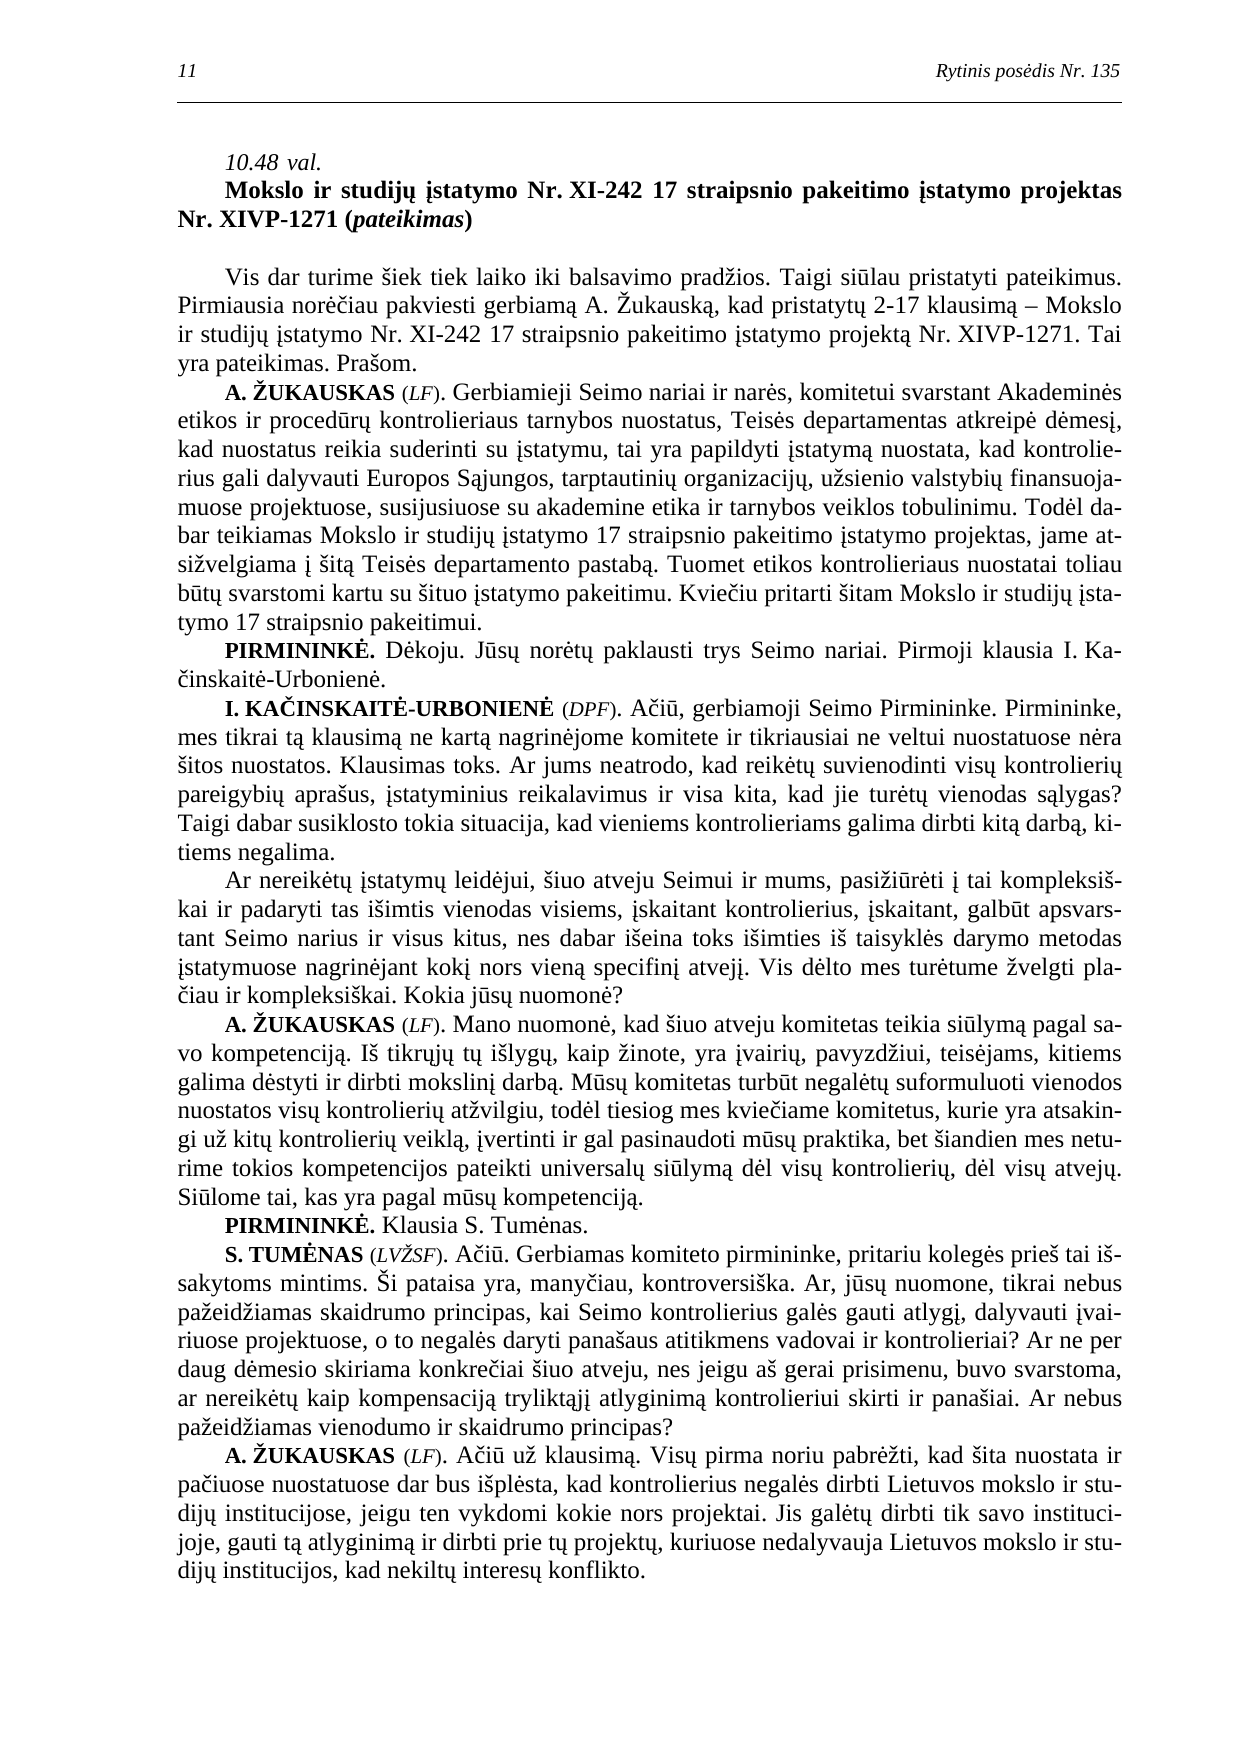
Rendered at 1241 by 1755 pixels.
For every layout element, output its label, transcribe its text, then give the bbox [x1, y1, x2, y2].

text PIRMININKĖ. Dė­ko­ju. Jū­sų no­rė­tų pa­klaus­ti trys Sei­mo na­riai. Pir­mo­ji klau­sia I. Ka­čins­kai­tė-Ur­bo­nie­nė. [177, 635, 1122, 693]
text I. KAČINSKAITĖ-URBONIENĖ (DPF). Ačiū, ger­bia­mo­ji Sei­mo Pir­mi­nin­ke. Pir­mi­nin­ke, mes tik­rai tą klau­si­mą ne kar­tą nag­ri­nė­jo­me ko­mi­te­te ir tik­riau­siai ne vel­tui nuo­sta­tuo­se nė­ra ši­tos nuo­sta­tos. Klau­si­mas toks. Ar jums ne­at­ro­do, kad rei­kė­tų su­vie­no­din­ti vi­sų kon­tro­lie­rių pa­rei­gy­bių ap­ra­šus, įsta­ty­mi­nius rei­ka­la­vi­mus ir vi­sa ki­ta, kad jie tu­rė­tų vie­no­das są­ly­gas? Tai­gi da­bar su­si­klos­to to­kia si­tu­a­ci­ja, kad vie­niems kon­tro­lie­riams ga­li­ma dirb­ti ki­tą dar­bą, ki­tiems ne­ga­li­ma. [177, 693, 1122, 865]
text 10.48 val. [224, 148, 1122, 175]
text PIRMININKĖ. Klau­sia S. Tu­mė­nas. [177, 1210, 1122, 1239]
text A. ŽUKAUSKAS (LF). Ačiū už klau­si­mą. Vi­sų pir­ma no­riu pa­brėž­ti, kad ši­ta nuo­sta­ta ir pa­čiuo­se nuo­sta­tuo­se dar bus iš­plės­ta, kad kon­tro­lie­rius ne­ga­lės dirb­ti Lie­tu­vos moks­lo ir stu­di­jų ins­ti­tu­ci­jo­se, jei­gu ten vyk­do­mi ko­kie nors pro­jek­tai. Jis ga­lė­tų dirb­ti tik sa­vo ins­ti­tu­ci­joje, gau­ti tą at­ly­gi­ni­mą ir dirb­ti prie tų pro­jek­tų, ku­riuo­se ne­da­ly­vau­ja Lie­tu­vos moks­lo ir stu­di­jų ins­ti­tu­ci­jos, kad ne­kil­tų in­te­re­sų kon­flik­to. [177, 1440, 1122, 1584]
text A. ŽUKAUSKAS (LF). Ma­no nuo­mo­nė, kad šiuo at­ve­ju ko­mi­te­tas tei­kia siū­ly­mą pa­gal sa­vo kom­pe­ten­ci­ją. Iš tik­rų­jų tų iš­ly­gų, kaip ži­no­te, yra įvai­rių, pa­vyz­džiui, tei­sė­jams, ki­tiems ga­li­ma dės­ty­ti ir dirb­ti moks­li­nį dar­bą. Mū­sų ko­mi­te­tas tur­būt ne­ga­lė­tų su­for­mu­luo­ti vie­no­dos nuo­sta­tos vi­sų kon­tro­lie­rių at­žvil­giu, to­dėl tie­siog mes kvie­čia­me ko­mi­te­tus, ku­rie yra at­sa­kin­gi už ki­tų kon­tro­lie­rių veik­lą, įver­tin­ti ir gal pa­si­nau­do­ti mū­sų prak­ti­ka, bet šian­dien mes ne­tu­ri­me to­kios kom­pe­ten­ci­jos pa­teik­ti uni­ver­sa­lų siū­ly­mą dėl vi­sų kon­tro­lie­rių, dėl vi­sų at­ve­jų. Siū­lo­me tai, kas yra pa­gal mū­sų kom­pe­ten­ci­ją. [177, 1009, 1122, 1210]
text S. TUMĖNAS (LVŽSF). Ačiū. Ger­bia­mas ko­mi­te­to pir­mi­nin­ke, pri­ta­riu ko­le­gės prieš tai iš­sa­ky­toms min­tims. Ši pa­tai­sa yra, ma­ny­čiau, kon­tro­ver­siš­ka. Ar, jū­sų nuo­mo­ne, tik­rai ne­bus pa­žei­džia­mas skaid­ru­mo prin­ci­pas, kai Sei­mo kon­tro­lie­rius ga­lės gau­ti at­ly­gį, da­ly­vau­ti įvai­riuo­se pro­jek­tuo­se, o to ne­ga­lės dary­ti pa­na­šaus ati­tik­mens va­do­vai ir kon­tro­lie­riai? Ar ne per daug dė­me­sio ski­ria­ma kon­kre­čiai šiuo at­ve­ju, nes jei­gu aš ge­rai pri­si­me­nu, bu­vo svars­to­ma, ar ne­rei­kė­tų kaip kom­pen­sa­ci­ją try­lik­tą­jį at­ly­gi­ni­mą kon­tro­lie­riui skir­ti ir pa­na­šiai. Ar ne­bus pa­žei­džia­mas vie­no­du­mo ir skaid­ru­mo prin­ci­pas? [177, 1239, 1122, 1440]
text Ar ne­rei­kė­tų įsta­ty­mų lei­dė­jui, šiuo at­ve­ju Sei­mui ir mums, pa­si­žiū­rė­ti į tai kom­plek­siš­kai ir pa­da­ry­ti tas iš­im­tis vie­no­das vi­siems, įskai­tant kon­tro­lie­rius, įskai­tant, gal­būt ap­svars­tant Sei­mo na­rius ir vi­sus ki­tus, nes da­bar iš­ei­na toks iš­im­ties iš tai­syk­lės da­ry­mo me­to­das įsta­ty­muo­se nag­ri­nė­jant ko­kį nors vie­ną spe­ci­fi­nį at­ve­jį. Vis dėl­to mes tu­rė­tu­me žvelg­ti pla­čiau ir kom­plek­siš­kai. Ko­kia jū­sų nuo­mo­nė? [177, 865, 1122, 1009]
text Moks­lo ir stu­di­jų įsta­ty­mo Nr. XI-242 17 straips­nio pa­kei­ti­mo įsta­ty­mo pro­jek­tas Nr. XIVP-1271 (pa­tei­ki­mas) [177, 175, 1122, 233]
text Vis dar tu­ri­me šiek tiek lai­ko iki bal­sa­vi­mo pra­džios. Tai­gi siū­lau pri­sta­ty­ti pa­tei­ki­mus. Pir­miau­sia no­rė­čiau pa­kvies­ti ger­bia­mą A. Žu­kaus­ką, kad pri­sta­ty­tų 2-17 klau­si­mą – Moks­lo ir stu­di­jų įsta­ty­mo Nr. XI-242 17 straips­nio pa­kei­ti­mo įsta­ty­mo pro­jek­tą Nr. XIVP-1271. Tai yra pa­tei­ki­mas. Pra­šom. [177, 262, 1122, 377]
text A. ŽUKAUSKAS (LF). Ger­bia­mie­ji Sei­mo na­riai ir na­rės, ko­mi­te­tui svars­tant Aka­de­mi­nės eti­kos ir pro­ce­dū­rų kon­tro­lie­riaus tar­ny­bos nuo­sta­tus, Tei­sės de­par­ta­men­tas at­krei­pė dė­me­sį, kad nuo­sta­tus rei­kia su­de­rin­ti su įsta­ty­mu, tai yra pa­pil­dy­ti įsta­ty­mą nuo­sta­ta, kad kon­tro­lie­rius ga­li da­ly­vau­ti Eu­ro­pos Są­jun­gos, tarp­tau­ti­nių or­ga­ni­za­ci­jų, už­sie­nio vals­ty­bių fi­nan­suo­ja­muo­se pro­jek­tuo­se, su­si­ju­siuo­se su aka­de­mi­ne eti­ka ir tar­ny­bos veik­los to­bu­li­ni­mu. To­dėl da­bar tei­kia­mas Moks­lo ir stu­di­jų įsta­ty­mo 17 straips­nio pa­kei­ti­mo įsta­ty­mo pro­jek­tas, ja­me at­si­žvel­gia­ma į ši­tą Tei­sės de­par­ta­men­to pa­sta­bą. Tuo­met eti­kos kon­tro­lie­riaus nuo­sta­tai to­liau bū­tų svars­to­mi kar­tu su ši­tuo įsta­ty­mo pa­kei­ti­mu. Kvie­čiu pri­tar­ti ši­tam Moks­lo ir stu­di­jų įsta­ty­mo 17 straips­nio pa­kei­ti­mui. [177, 377, 1122, 635]
